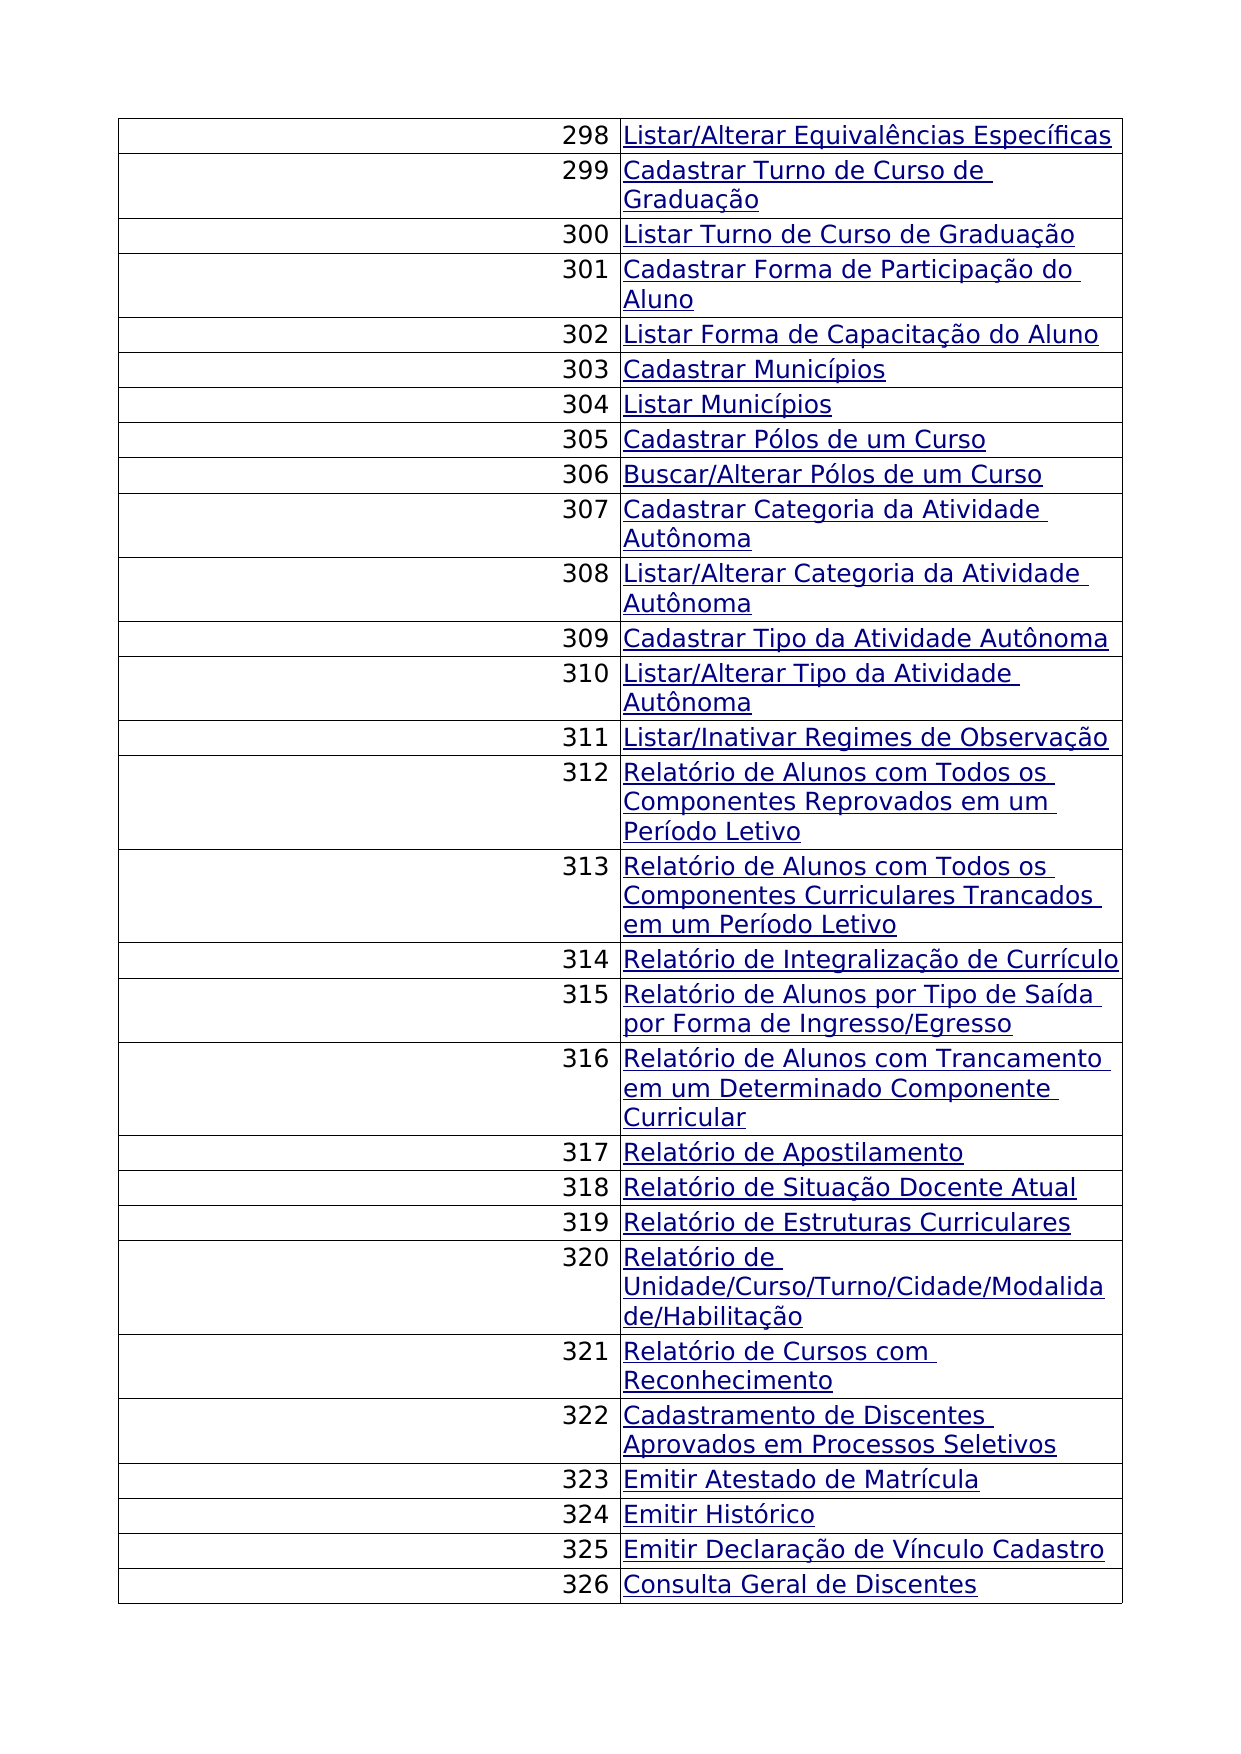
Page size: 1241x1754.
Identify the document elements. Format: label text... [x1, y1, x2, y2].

table_cell 324 [119, 1499, 620, 1533]
table_cell 303 [119, 353, 620, 387]
table_cell 320 [119, 1241, 620, 1334]
table_cell Relatório de Integralização de Currículo [621, 943, 1122, 977]
table_cell Cadastrar Tipo da Atividade Autônoma [621, 622, 1122, 656]
table_cell 318 [119, 1171, 620, 1205]
table_cell Listar/Alterar Tipo da Atividade Autônoma [621, 657, 1122, 720]
table_cell Relatório de Apostilamento [621, 1136, 1122, 1170]
table_cell Listar Forma de Capacitação do Aluno [621, 318, 1122, 352]
table_cell Relatório de Alunos com Trancamento em um Determinado Componente Curricular [621, 1043, 1122, 1135]
table_cell 301 [119, 254, 620, 317]
table_cell Relatório de Estruturas Curriculares [621, 1206, 1122, 1240]
table_cell 321 [119, 1335, 620, 1398]
table_cell Emitir Atestado de Matrícula [621, 1464, 1122, 1497]
table_cell Emitir Declaração de Vínculo Cadastro [621, 1534, 1122, 1568]
table_cell Relatório de Alunos por Tipo de Saída por Forma de Ingresso/Egresso [621, 979, 1122, 1042]
table_cell Cadastramento de Discentes Aprovados em Processos Seletivos [621, 1399, 1122, 1462]
table_cell Relatório de Unidade/Curso/Turno/Cidade/Modalidade/Habilitação [621, 1241, 1122, 1334]
table_cell Buscar/Alterar Pólos de um Curso [621, 458, 1122, 492]
table_cell 326 [119, 1569, 620, 1603]
table_cell 309 [119, 622, 620, 656]
table_cell Listar Turno de Curso de Graduação [621, 219, 1122, 253]
table_cell 311 [119, 721, 620, 755]
table_cell 315 [119, 979, 620, 1042]
table_cell Consulta Geral de Discentes [621, 1569, 1122, 1603]
table_cell 313 [119, 850, 620, 942]
table_cell 310 [119, 657, 620, 720]
table_cell Cadastrar Categoria da Atividade Autônoma [621, 494, 1122, 557]
table_cell Emitir Histórico [621, 1499, 1122, 1533]
table_cell 299 [119, 154, 620, 217]
table_cell 317 [119, 1136, 620, 1170]
table_cell Relatório de Cursos com Reconhecimento [621, 1335, 1122, 1398]
table_cell 314 [119, 943, 620, 977]
table_cell Listar/Alterar Categoria da Atividade Autônoma [621, 558, 1122, 621]
table_cell 304 [119, 388, 620, 422]
table_cell Listar/Inativar Regimes de Observação [621, 721, 1122, 755]
table_cell 316 [119, 1043, 620, 1135]
table_cell 298 [119, 119, 620, 153]
table_cell 307 [119, 494, 620, 557]
table_cell Relatório de Alunos com Todos os Componentes Curriculares Trancados em um Período Letivo [621, 850, 1122, 942]
table_cell Cadastrar Pólos de um Curso [621, 423, 1122, 457]
table_cell 300 [119, 219, 620, 253]
table_cell Cadastrar Turno de Curso de Graduação [621, 154, 1122, 217]
table_cell Relatório de Situação Docente Atual [621, 1171, 1122, 1205]
table_cell 306 [119, 458, 620, 492]
table_cell 305 [119, 423, 620, 457]
table_cell 325 [119, 1534, 620, 1568]
table_cell 302 [119, 318, 620, 352]
table_cell Listar/Alterar Equivalências Específicas [621, 119, 1122, 153]
table_cell Cadastrar Forma de Participação do Aluno [621, 254, 1122, 317]
table_cell Listar Municípios [621, 388, 1122, 422]
table_cell Cadastrar Municípios [621, 353, 1122, 387]
table_cell 322 [119, 1399, 620, 1462]
table_cell 319 [119, 1206, 620, 1240]
table_cell Relatório de Alunos com Todos os Componentes Reprovados em um Período Letivo [621, 756, 1122, 849]
table_cell 323 [119, 1464, 620, 1497]
table_cell 308 [119, 558, 620, 621]
table_cell 312 [119, 756, 620, 849]
